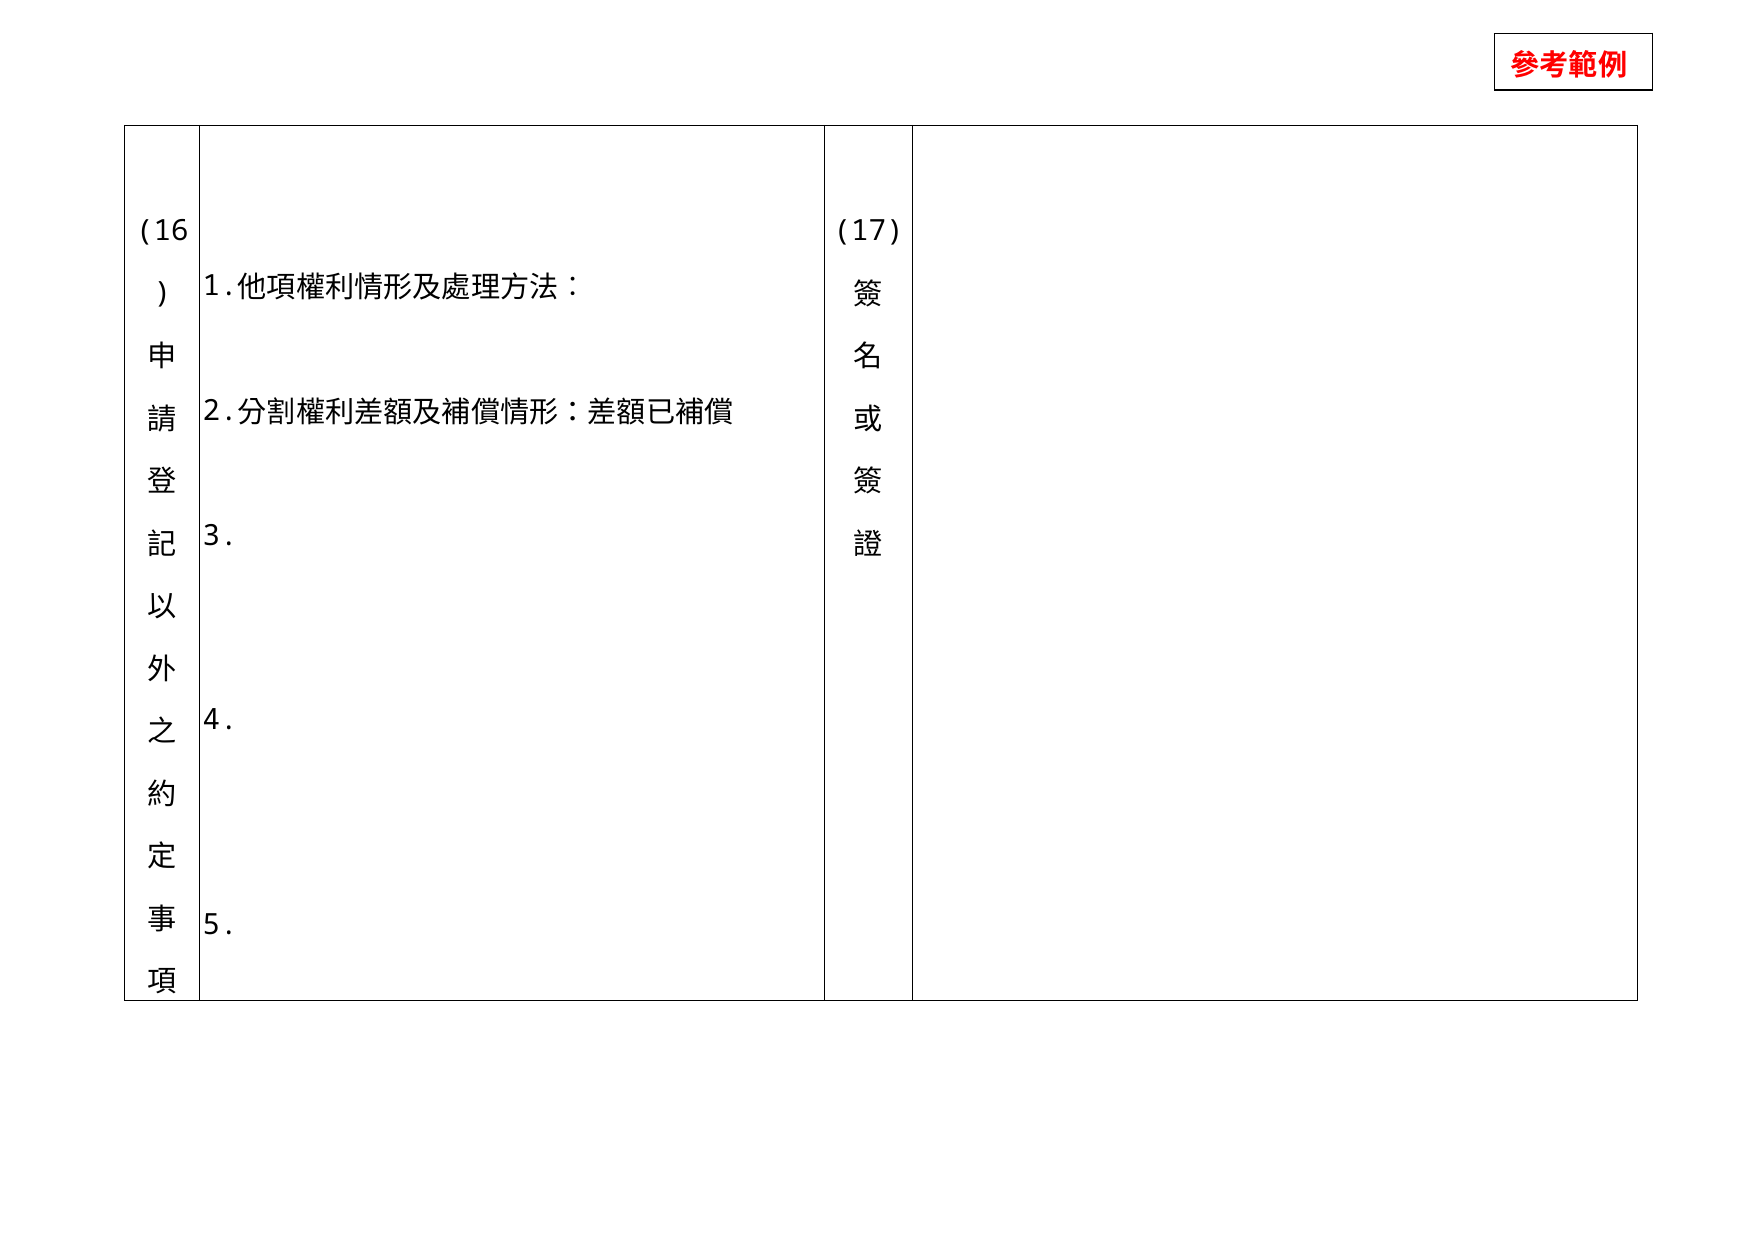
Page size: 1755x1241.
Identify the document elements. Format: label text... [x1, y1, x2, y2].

table_cell (16) 申 請 登 記 以 外 之 約 定 事 項 [125, 126, 199, 1000]
table_cell [913, 126, 1637, 1000]
table_cell (17) 簽 名 或 簽 證 [825, 126, 912, 1000]
table_cell 他項權利情形及處理方法︰ 2.分割權利差額及補償情形：差額已補償 3. 4. 5. [200, 126, 824, 1000]
